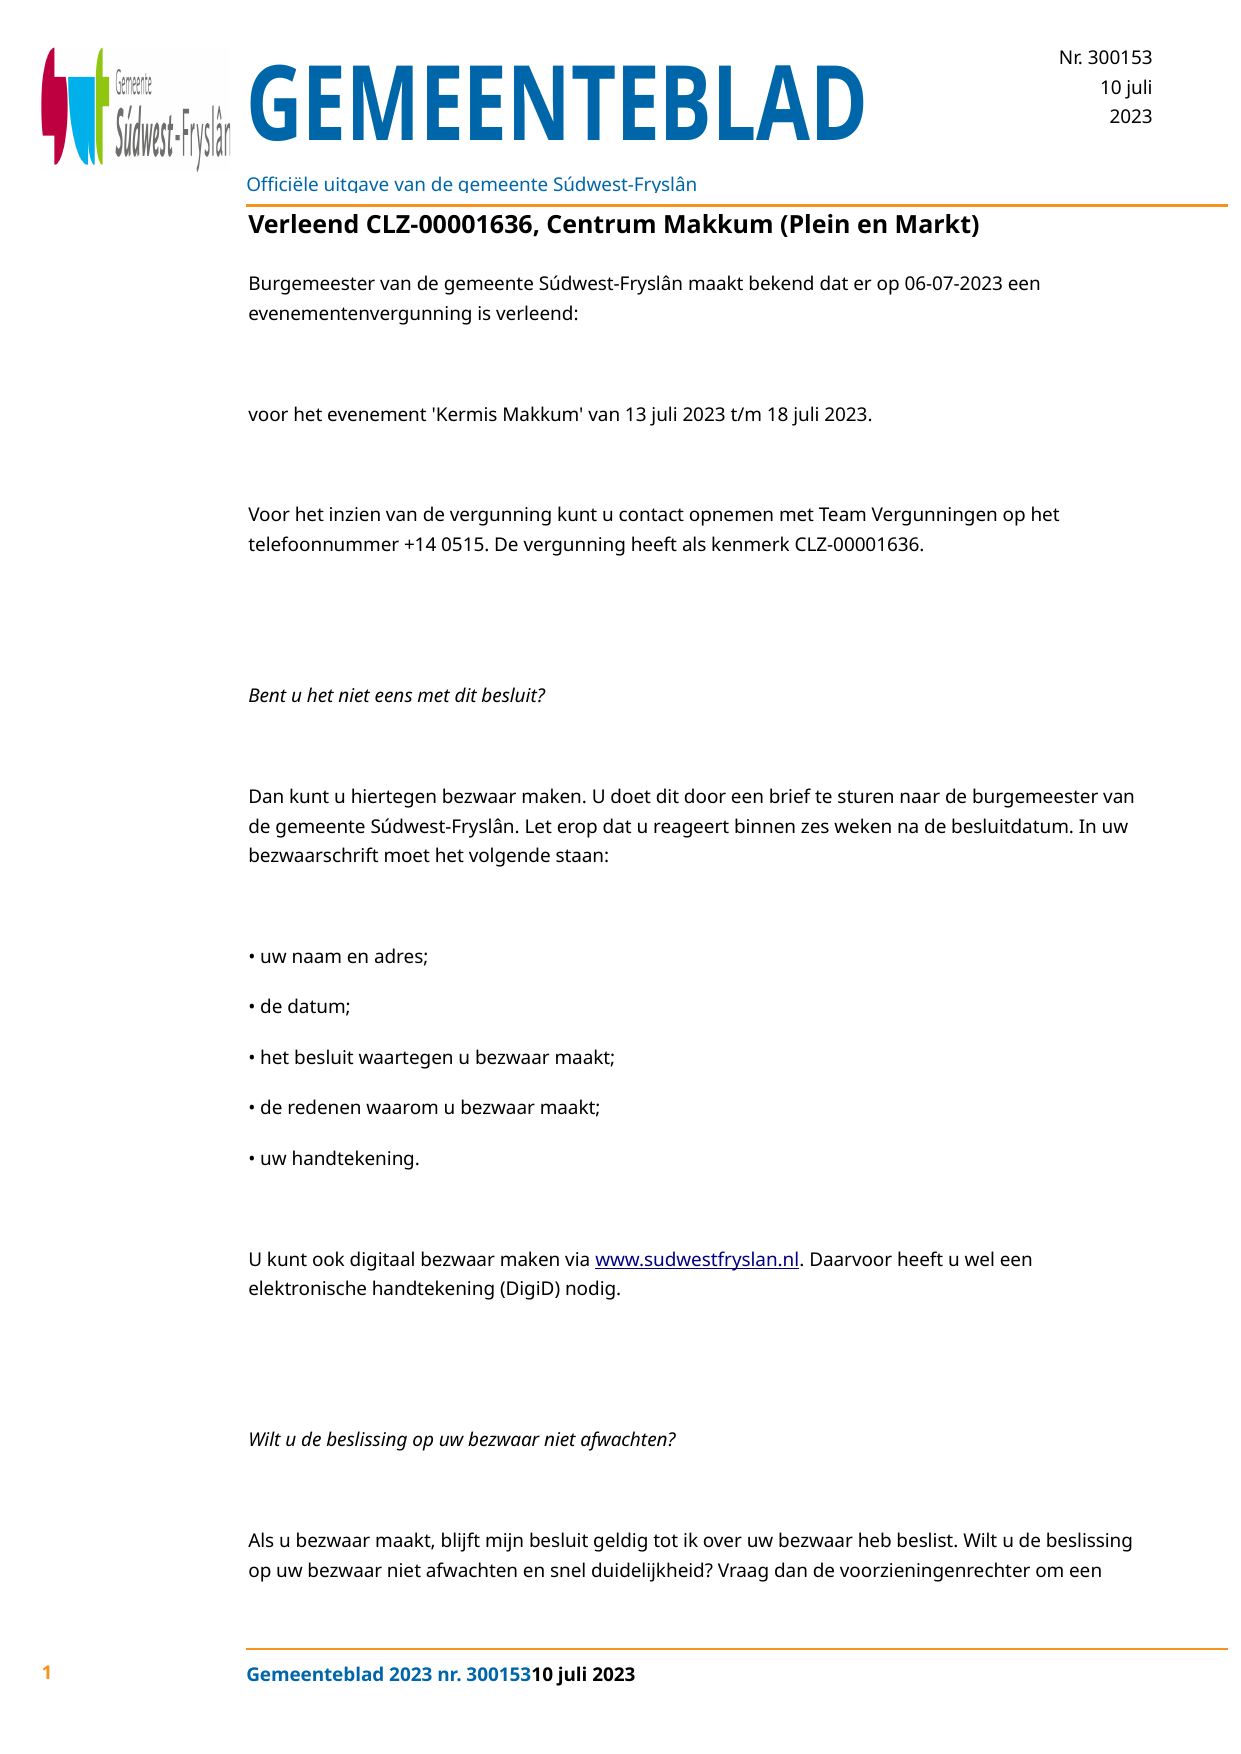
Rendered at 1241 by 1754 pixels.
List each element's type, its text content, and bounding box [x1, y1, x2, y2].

text Verleend CLZ-00001636, Centrum Makkum (Plein en Markt) [248, 207, 1152, 241]
text Bent u het niet eens met dit besluit? [248, 682, 1152, 708]
text • uw handtekening. [248, 1145, 1152, 1171]
text U kunt ook digitaal bezwaar maken via www.sudwestfryslan.nl. Daarvoor heeft u wel een elektronische handtekening (DigiD) nodig. [248, 1246, 1152, 1301]
text Als u bezwaar maakt, blijft mijn besluit geldig tot ik over uw bezwaar heb beslist. Wilt u de beslissing op uw bezwaar niet afwachten en snel duidelijkheid? Vraag dan de voorzieningenrechter om een [248, 1527, 1152, 1583]
text Burgemeester van de gemeente Súdwest-Fryslân maakt bekend dat er op 06-07-2023 een evenementenvergunning is verleend: [248, 270, 1152, 326]
picture [41, 47, 231, 172]
text Dan kunt u hiertegen bezwaar maken. U doet dit door een brief te sturen naar de burgemeester van de gemeente Súdwest-Fryslân. Let erop dat u reageert binnen zes weken na de besluitdatum. In uw bezwaarschrift moet het volgende staan: [248, 783, 1152, 868]
text Voor het inzien van de vergunning kunt u contact opnemen met Team Vergunningen op het telefoonnummer +14 0515. De vergunning heeft als kenmerk CLZ-00001636. [248, 502, 1152, 557]
text voor het evenement 'Kermis Makkum' van 13 juli 2023 t/m 18 juli 2023. [248, 401, 1152, 426]
text • het besluit waartegen u bezwaar maakt; [248, 1044, 1152, 1070]
text • de datum; [248, 994, 1152, 1019]
text • uw naam en adres; [248, 943, 1152, 969]
text Wilt u de beslissing op uw bezwaar niet afwachten? [248, 1427, 1152, 1452]
text • de redenen waarom u bezwaar maakt; [248, 1094, 1152, 1120]
